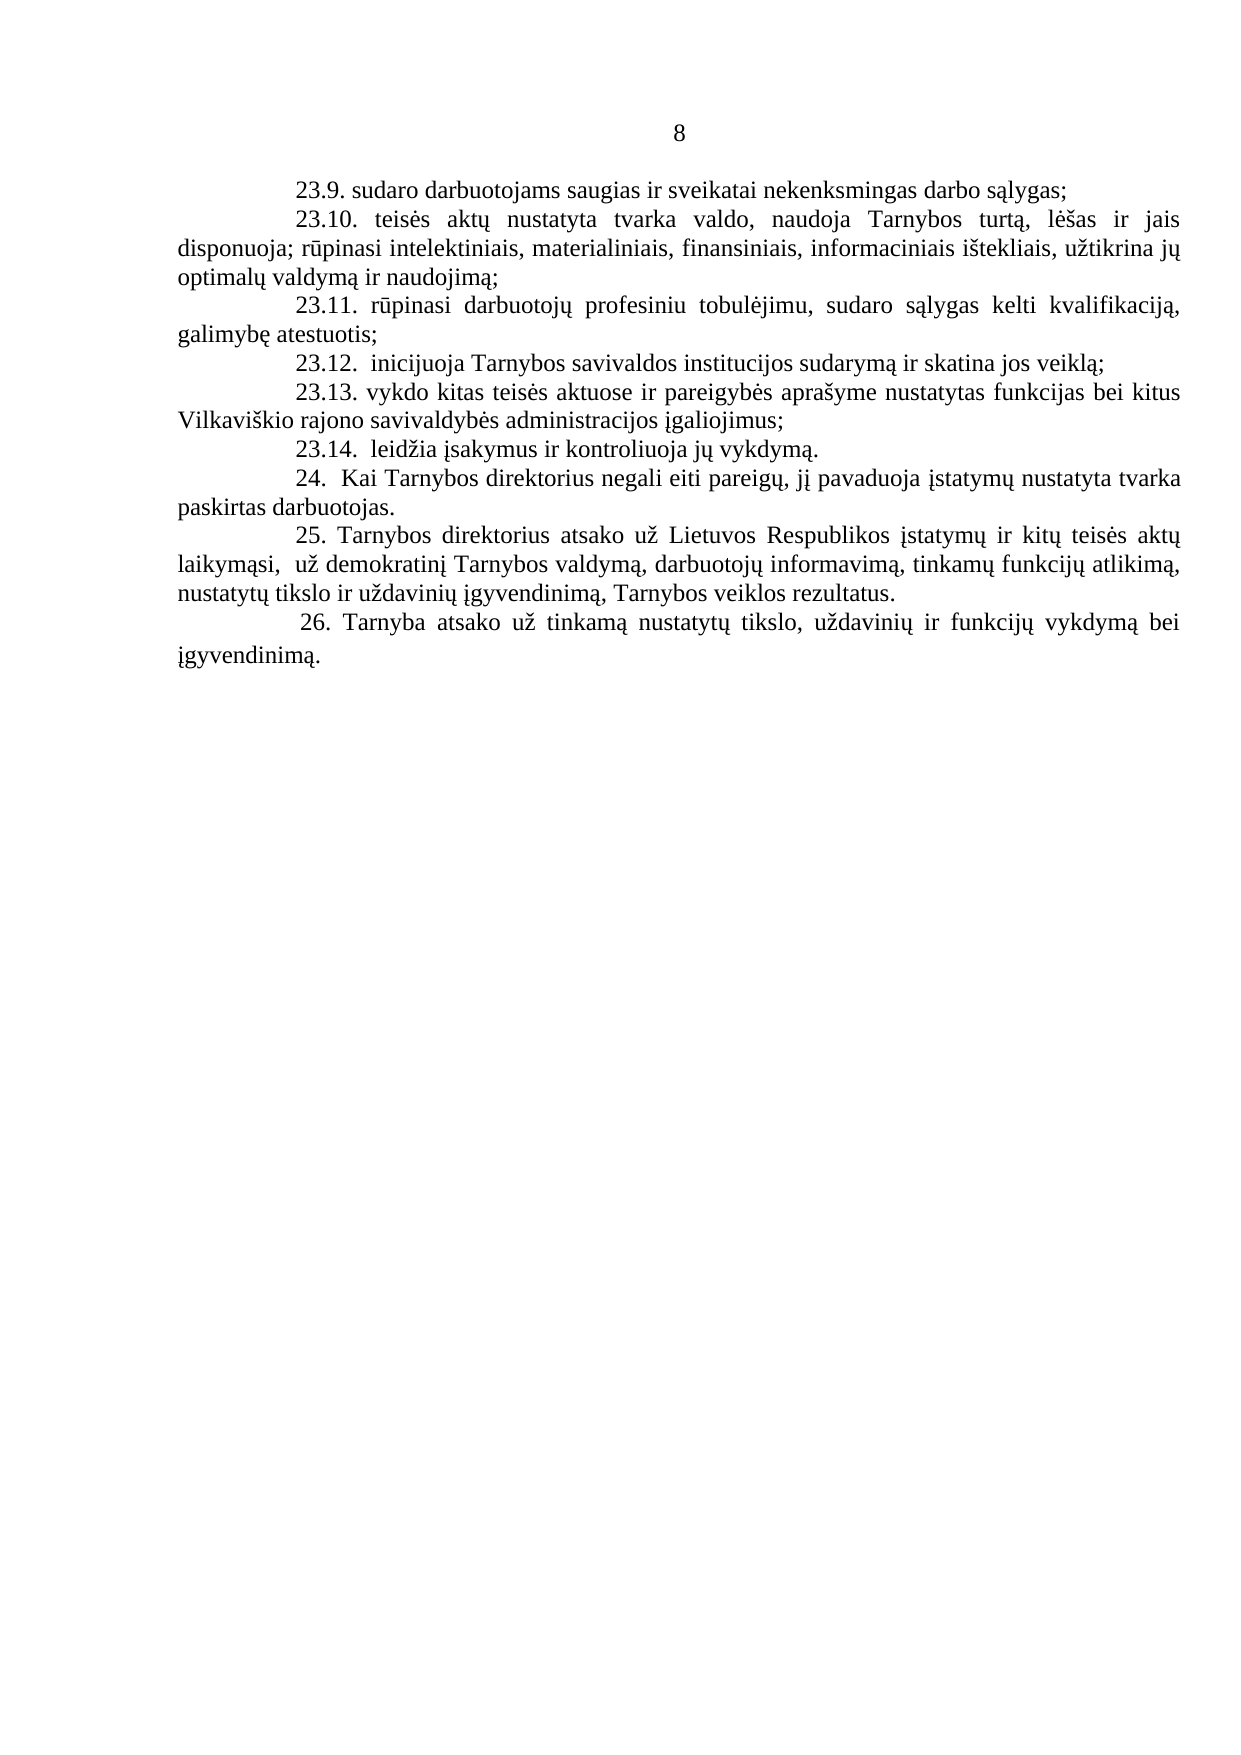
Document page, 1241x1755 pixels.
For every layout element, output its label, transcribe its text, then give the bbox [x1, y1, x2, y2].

text 23.12. inicijuoja Tarnybos savivaldos institucijos sudarymą ir skatina jos veiklą; [177, 348, 1181, 377]
text 23.13. vykdo kitas teisės aktuose ir pareigybės aprašyme nustatytas funkcijas bei kitus Vilkaviškio rajono savivaldybės administracijos įgaliojimus; [177, 377, 1181, 434]
text 23.10. teisės aktų nustatyta tvarka valdo, naudoja Tarnybos turtą, lėšas ir jais disponuoja; rūpinasi intelektiniais, materialiniais, finansiniais, informaciniais ištekliais, užtikrina jų optimalų valdymą ir naudojimą; [177, 204, 1181, 291]
text 24. Kai Tarnybos direktorius negali eiti pareigų, jį pavaduoja įstatymų nustatyta tvarka paskirtas darbuotojas. [177, 463, 1181, 521]
text 23.14. leidžia įsakymus ir kontroliuoja jų vykdymą. [177, 434, 1181, 463]
text 26. Tarnyba atsako už tinkamą nustatytų tikslo, uždavinių ir funkcijų vykdymą bei įgyvendinimą. [177, 607, 1181, 669]
text 23.11. rūpinasi darbuotojų profesiniu tobulėjimu, sudaro sąlygas kelti kvalifikaciją, galimybę atestuotis; [177, 291, 1181, 348]
text 25. Tarnybos direktorius atsako už Lietuvos Respublikos įstatymų ir kitų teisės aktų laikymąsi, už demokratinį Tarnybos valdymą, darbuotojų informavimą, tinkamų funkcijų atlikimą, nustatytų tikslo ir uždavinių įgyvendinimą, Tarnybos veiklos rezultatus. [177, 521, 1181, 607]
text 23.9. sudaro darbuotojams saugias ir sveikatai nekenksmingas darbo sąlygas; [177, 176, 1181, 204]
